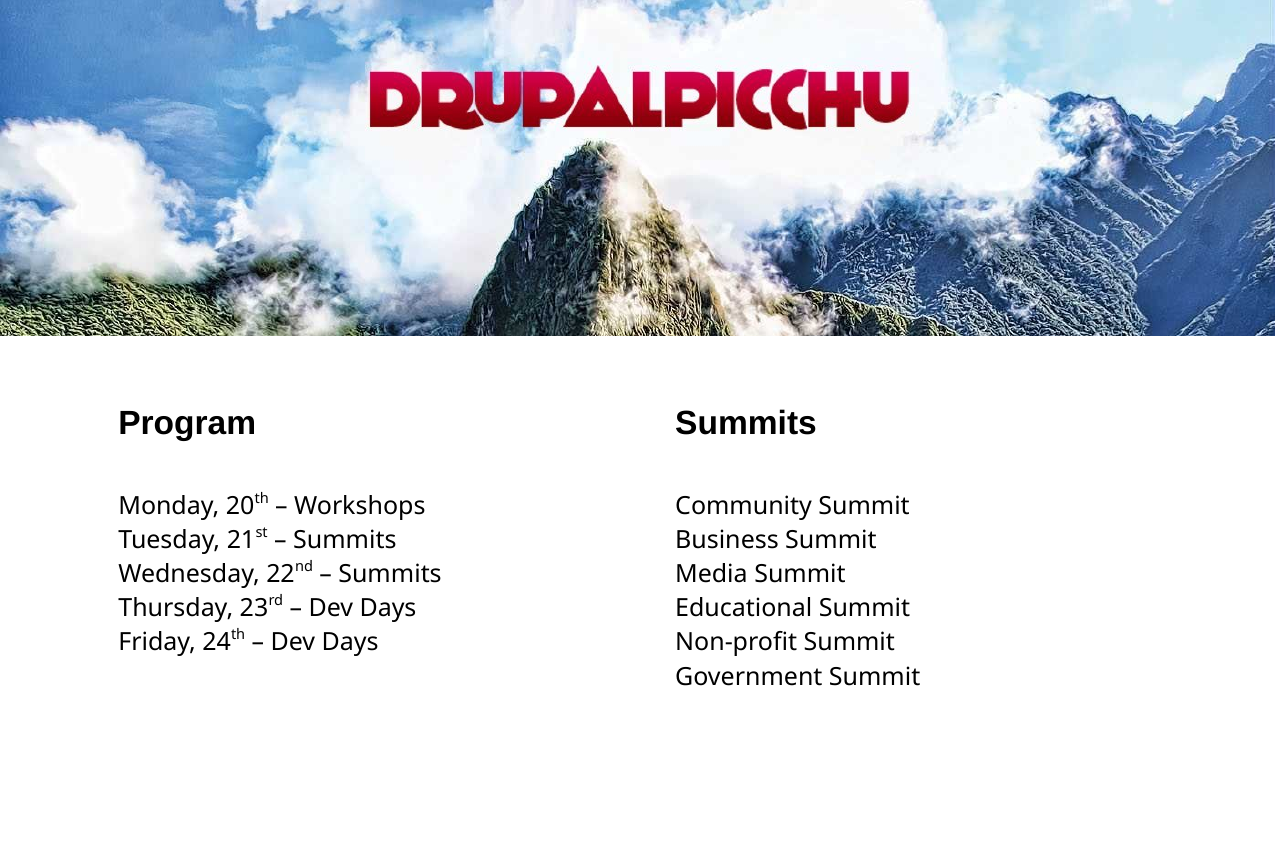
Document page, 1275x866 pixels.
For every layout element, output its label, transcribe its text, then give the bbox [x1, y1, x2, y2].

picture [0, 0, 1275, 336]
text Business Summit [675, 522, 1157, 556]
text Educational Summit [675, 590, 1157, 624]
subtitle Program [118, 403, 600, 441]
text Community Summit [675, 488, 1157, 522]
text Friday, 24th – Dev Days [118, 624, 600, 658]
text Wednesday, 22nd – Summits [118, 556, 600, 590]
subtitle Summits [675, 403, 1157, 441]
text Thursday, 23rd – Dev Days [118, 590, 600, 624]
text Tuesday, 21st – Summits [118, 522, 600, 556]
text Government Summit [675, 658, 1157, 692]
text Non-profit Summit [675, 624, 1157, 658]
text Monday, 20th – Workshops [118, 488, 600, 522]
text Media Summit [675, 556, 1157, 590]
